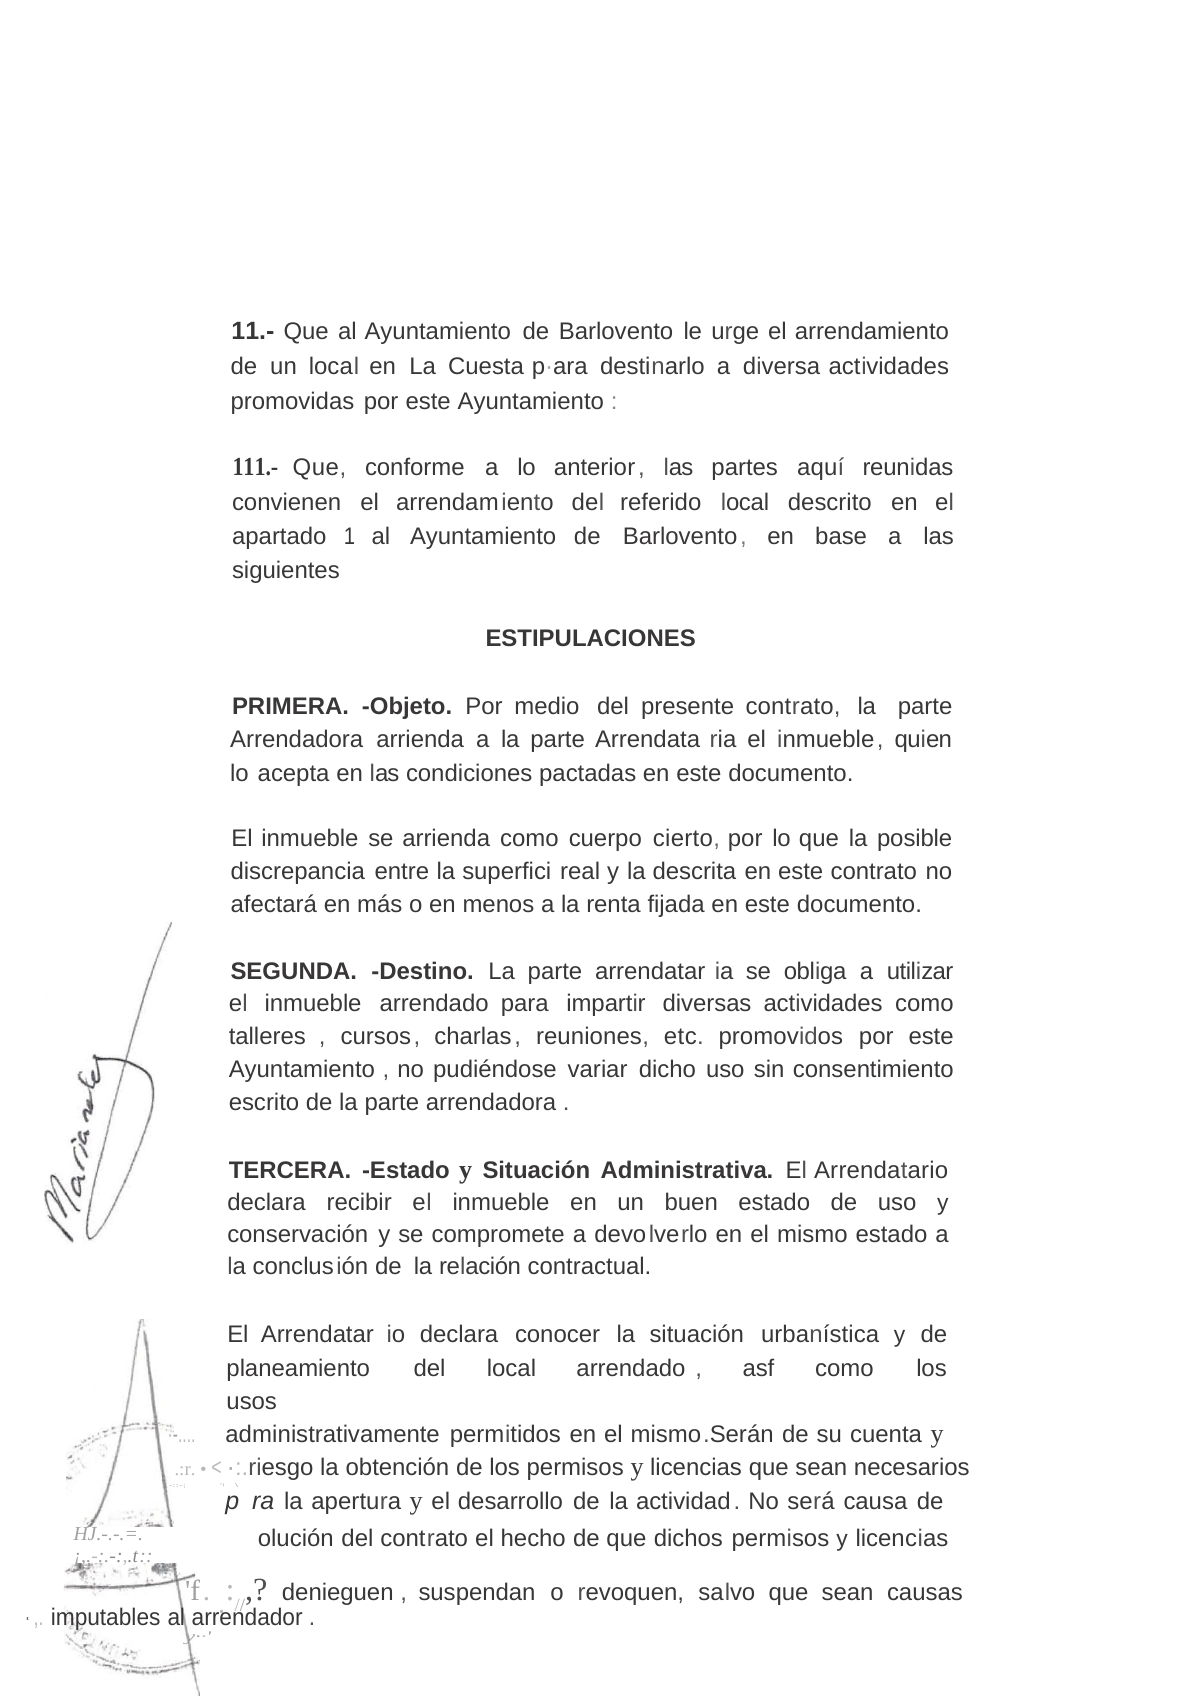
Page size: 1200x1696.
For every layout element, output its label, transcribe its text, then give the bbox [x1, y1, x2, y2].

text 111.- Que, conforme a lo anterior, las partes aquí reunidas convienen el arrendamiento del referido local descrito en el apartado 1 al Ayuntamiento de Barlovento, en base a las siguientes [232, 451, 954, 584]
subtitle ESTIPULACIONES [149, 624, 1031, 652]
text HJ.-.-.=.¡,.-:.-:,.t:: [73, 1522, 207, 1567]
text TERCERA. -Estado y Situación Administrativa. El Arrendatario declara recibir el inmueble en un buen estado de uso y conservación y se compromete a devolverlo en el mismo estado a la conclusión de la relación contractual. [227, 1154, 948, 1279]
list ,. imputables al arrendador . [200, 1609, 1031, 1630]
text El inmueble se arrienda como cuerpo cierto, por lo que la posible discrepancia entre la superfici real y la descrita en este contrato no afectará en más o en menos a la renta fijada en este documento. [230, 823, 953, 917]
text .:r. • < ·:.riesgo la obtención de los permisos y licencias que sean necesarios [174, 1451, 1031, 1481]
text y··' [200, 1630, 1031, 1644]
text 'f. .://,? denieguen , suspendan o revoquen, salvo que sean causas [200, 1567, 1031, 1609]
text SEGUNDA. -Destino. La parte arrendatar ia se obliga a utilizar el inmueble arrendado para impartir diversas actividades como talleres , cursos, charlas, reuniones, etc. promovidos por este Ayuntamiento , no pudiéndose variar dicho uso sin consentimiento escrito de la parte arrendadora . [228, 957, 954, 1115]
text -::-; "! \ [174, 1484, 1031, 1488]
text PRIMERA. -Objeto. Por medio del presente contrato, la parte Arrendadora arrienda a la parte Arrendata ria el inmueble, quien lo acepta en las condiciones pactadas en este documento. [230, 692, 953, 786]
text ·-.... administrativamente permitidos en el mismo.Serán de su cuenta y [174, 1421, 1031, 1448]
text 11.- Que al Ayuntamiento de Barlovento le urge el arrendamiento de un local en La Cuesta p·ara destinarlo a diversa actividades promovidas por este Ayuntamiento : [230, 316, 949, 414]
text El Arrendatar io declara conocer la situación urbanística y de planeamiento del local arrendado , asf como los usos [226, 1320, 947, 1415]
text olución del contrato el hecho de que dichos permisos y licencias [258, 1524, 1031, 1551]
text p ra la apertura y el desarrollo de la actividad. No será causa de [225, 1488, 1031, 1515]
list ,. imputables al arrendador . [24, 1609, 63, 1630]
